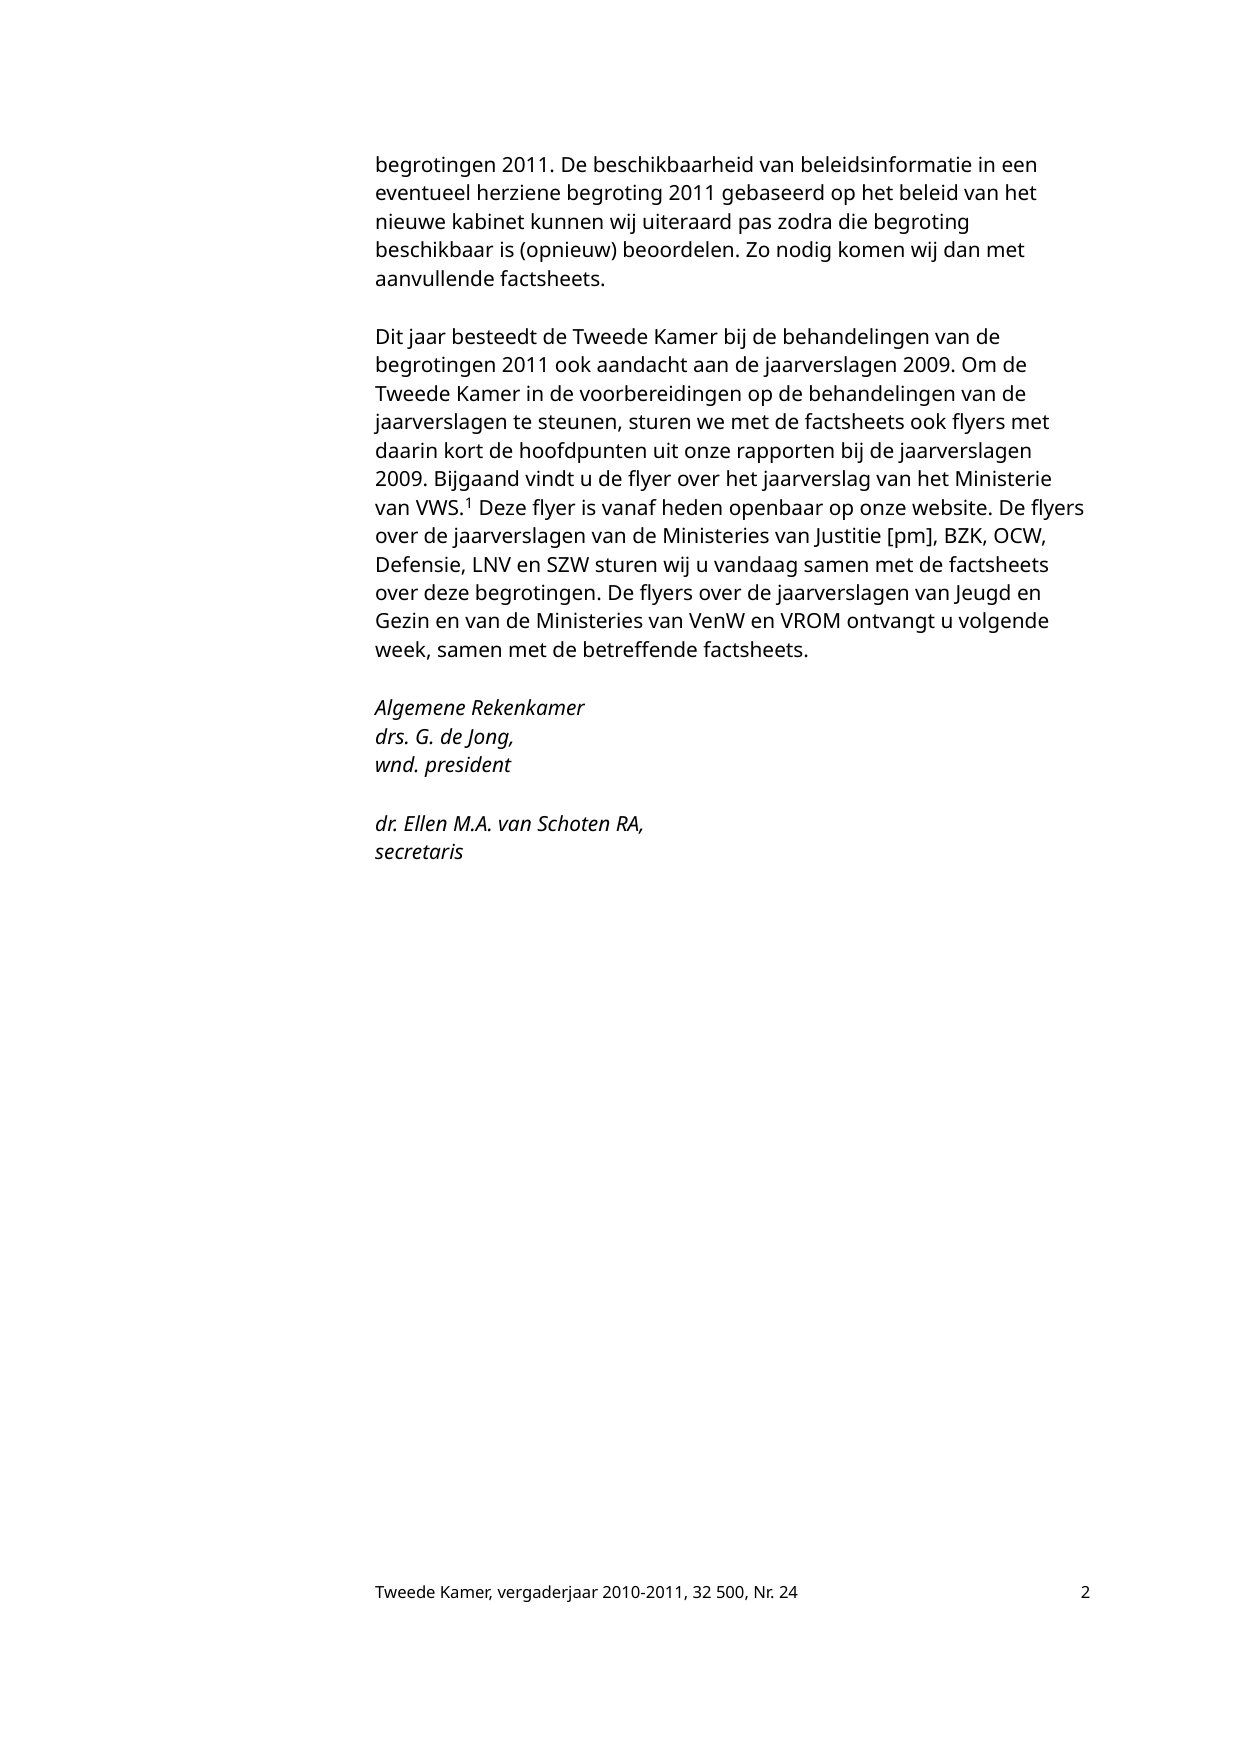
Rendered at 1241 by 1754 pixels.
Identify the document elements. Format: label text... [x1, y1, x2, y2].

text Dit jaar besteedt de Tweede Kamer bij de behandelingen van de begrotingen 2011 ook aandacht aan de jaarverslagen 2009. Om de Tweede Kamer in de voorbereidingen op de behandelingen van de jaarverslagen te steunen, sturen we met de factsheets ook flyers met daarin kort de hoofdpunten uit onze rapporten bij de jaarverslagen 2009. Bijgaand vindt u de flyer over het jaarverslag van het Ministerie van VWS.1 Deze flyer is vanaf heden openbaar op onze website. De flyers over de jaarverslagen van de Ministeries van Justitie [pm], BZK, OCW, Defensie, LNV en SZW sturen wij u vandaag samen met de factsheets over deze begrotingen. De flyers over de jaarverslagen van Jeugd en Gezin en van de Ministeries van VenW en VROM ontvangt u volgende week, samen met de betreffende factsheets. [375, 322, 1090, 663]
text begrotingen 2011. De beschikbaarheid van beleidsinformatie in een eventueel herziene begroting 2011 gebaseerd op het beleid van het nieuwe kabinet kunnen wij uiteraard pas zodra die begroting beschikbaar is (opnieuw) beoordelen. Zo nodig komen wij dan met aanvullende factsheets. [375, 150, 1090, 292]
text dr. Ellen M.A. van Schoten RA, [375, 809, 1090, 837]
text wnd. president [375, 750, 1090, 779]
text Algemene Rekenkamer [375, 693, 1090, 722]
text secretaris [375, 837, 1090, 866]
text drs. G. de Jong, [375, 722, 1090, 750]
